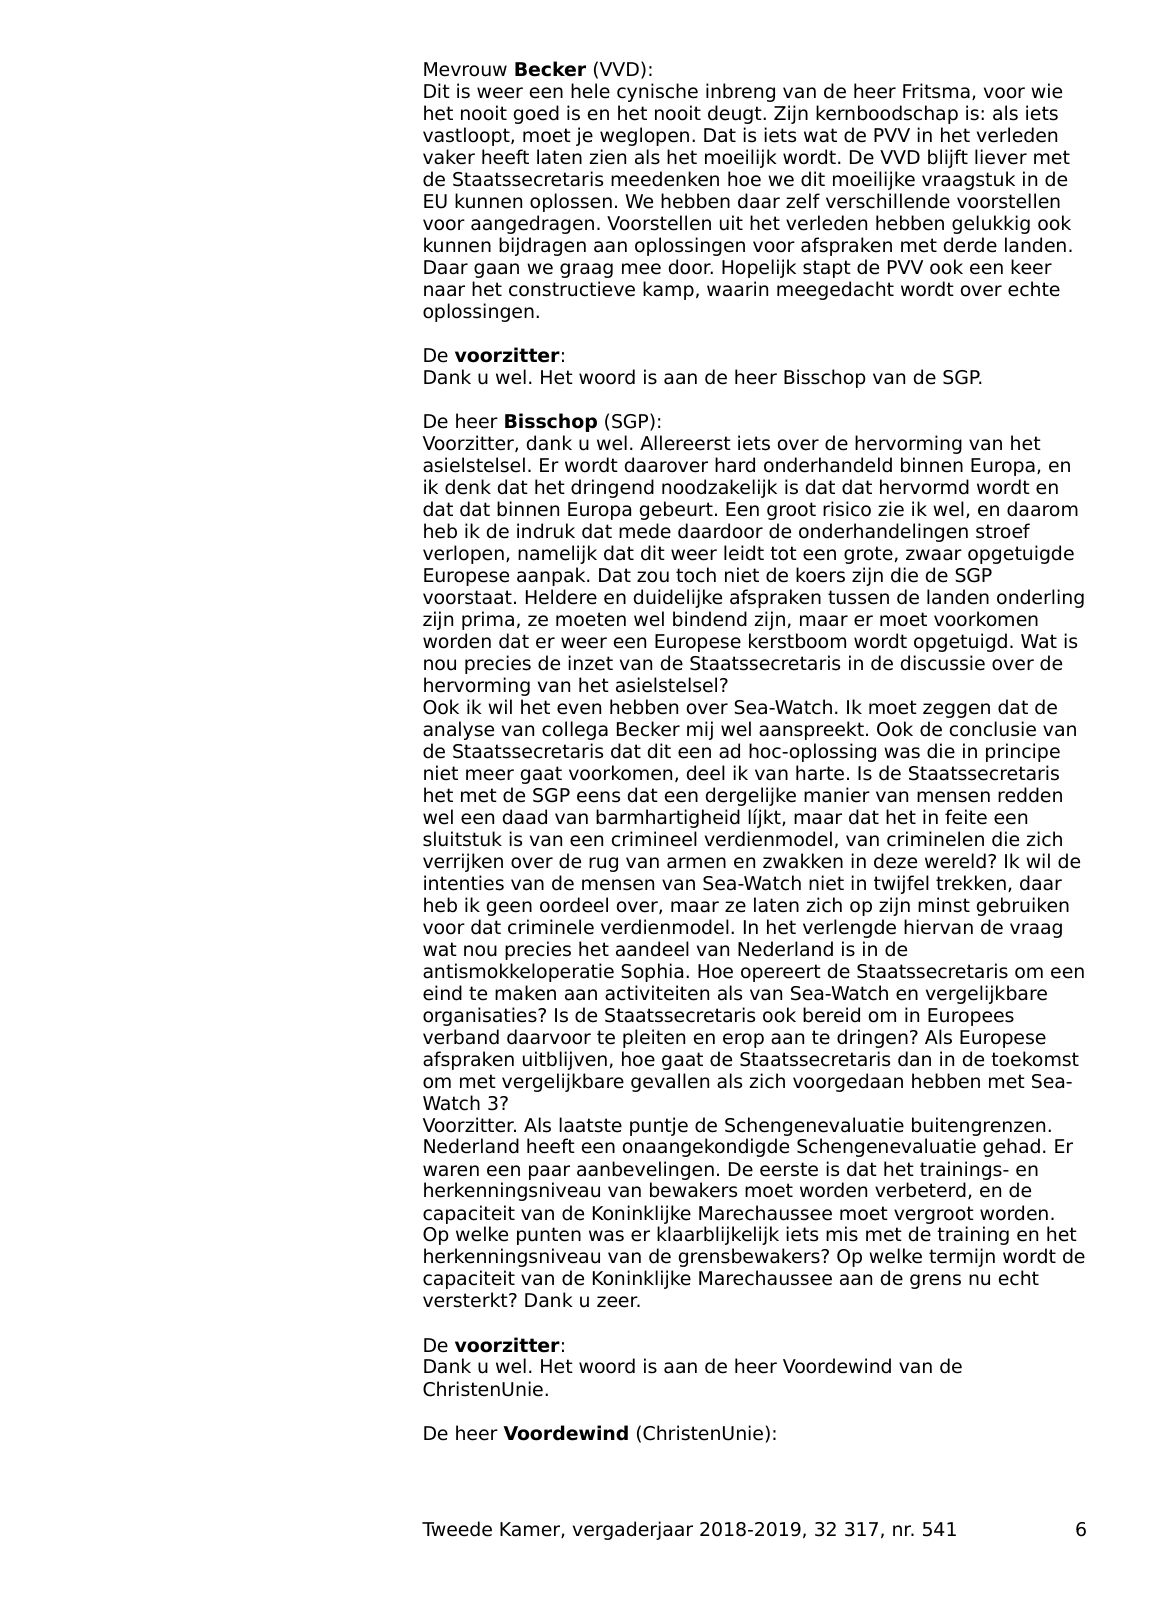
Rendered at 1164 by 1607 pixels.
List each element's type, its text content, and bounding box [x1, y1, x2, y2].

text Voorzitter. Als laatste puntje de Schengenevaluatie buitengrenzen. Nederland heeft een onaangekondigde Schengenevaluatie gehad. Er waren een paar aanbevelingen. De eerste is dat het trainings- en herkenningsniveau van bewakers moet worden verbeterd, en de capaciteit van de Koninklijke Marechaussee moet vergroot worden. Op welke punten was er klaarblijkelijk iets mis met de training en het herkenningsniveau van de grensbewakers? Op welke termijn wordt de capaciteit van de Koninklijke Marechaussee aan de grens nu echt versterkt? Dank u zeer. [422, 1114, 1087, 1312]
text De heer Bisschop (SGP): [422, 411, 1087, 433]
text Mevrouw Becker (VVD): [422, 59, 1087, 81]
text Voorzitter, dank u wel. Allereerst iets over de hervorming van het asielstelsel. Er wordt daarover hard onderhandeld binnen Europa, en ik denk dat het dringend noodzakelijk is dat dat hervormd wordt en dat dat binnen Europa gebeurt. Een groot risico zie ik wel, en daarom heb ik de indruk dat mede daardoor de onderhandelingen stroef verlopen, namelijk dat dit weer leidt tot een grote, zwaar opgetuigde Europese aanpak. Dat zou toch niet de koers zijn die de SGP voorstaat. Heldere en duidelijke afspraken tussen de landen onderling zijn prima, ze moeten wel bindend zijn, maar er moet voorkomen worden dat er weer een Europese kerstboom wordt opgetuigd. Wat is nou precies de inzet van de Staatssecretaris in de discussie over de hervorming van het asielstelsel? [422, 433, 1087, 697]
text Dit is weer een hele cynische inbreng van de heer Fritsma, voor wie het nooit goed is en het nooit deugt. Zijn kernboodschap is: als iets vastloopt, moet je weglopen. Dat is iets wat de PVV in het verleden vaker heeft laten zien als het moeilijk wordt. De VVD blijft liever met de Staatssecretaris meedenken hoe we dit moeilijke vraagstuk in de EU kunnen oplossen. We hebben daar zelf verschillende voorstellen voor aangedragen. Voorstellen uit het verleden hebben gelukkig ook kunnen bijdragen aan oplossingen voor afspraken met derde landen. Daar gaan we graag mee door. Hopelijk stapt de PVV ook een keer naar het constructieve kamp, waarin meegedacht wordt over echte oplossingen. [422, 81, 1087, 323]
text De voorzitter: [422, 1334, 1087, 1356]
text Dank u wel. Het woord is aan de heer Voordewind van de ChristenUnie. [422, 1356, 1087, 1400]
text Dank u wel. Het woord is aan de heer Bisschop van de SGP. [422, 367, 1087, 389]
text Ook ik wil het even hebben over Sea-Watch. Ik moet zeggen dat de analyse van collega Becker mij wel aanspreekt. Ook de conclusie van de Staatssecretaris dat dit een ad hoc-oplossing was die in principe niet meer gaat voorkomen, deel ik van harte. Is de Staatssecretaris het met de SGP eens dat een dergelijke manier van mensen redden wel een daad van barmhartigheid líjkt, maar dat het in feite een sluitstuk is van een crimineel verdienmodel, van criminelen die zich verrijken over de rug van armen en zwakken in deze wereld? Ik wil de intenties van de mensen van Sea-Watch niet in twijfel trekken, daar heb ik geen oordeel over, maar ze laten zich op zijn minst gebruiken voor dat criminele verdienmodel. In het verlengde hiervan de vraag wat nou precies het aandeel van Nederland is in de antismokkeloperatie Sophia. Hoe opereert de Staatssecretaris om een eind te maken aan activiteiten als van Sea-Watch en vergelijkbare organisaties? Is de Staatssecretaris ook bereid om in Europees verband daarvoor te pleiten en erop aan te dringen? Als Europese afspraken uitblijven, hoe gaat de Staatssecretaris dan in de toekomst om met vergelijkbare gevallen als zich voorgedaan hebben met Sea-Watch 3? [422, 697, 1087, 1114]
text De heer Voordewind (ChristenUnie): [422, 1423, 1087, 1444]
text De voorzitter: [422, 345, 1087, 367]
